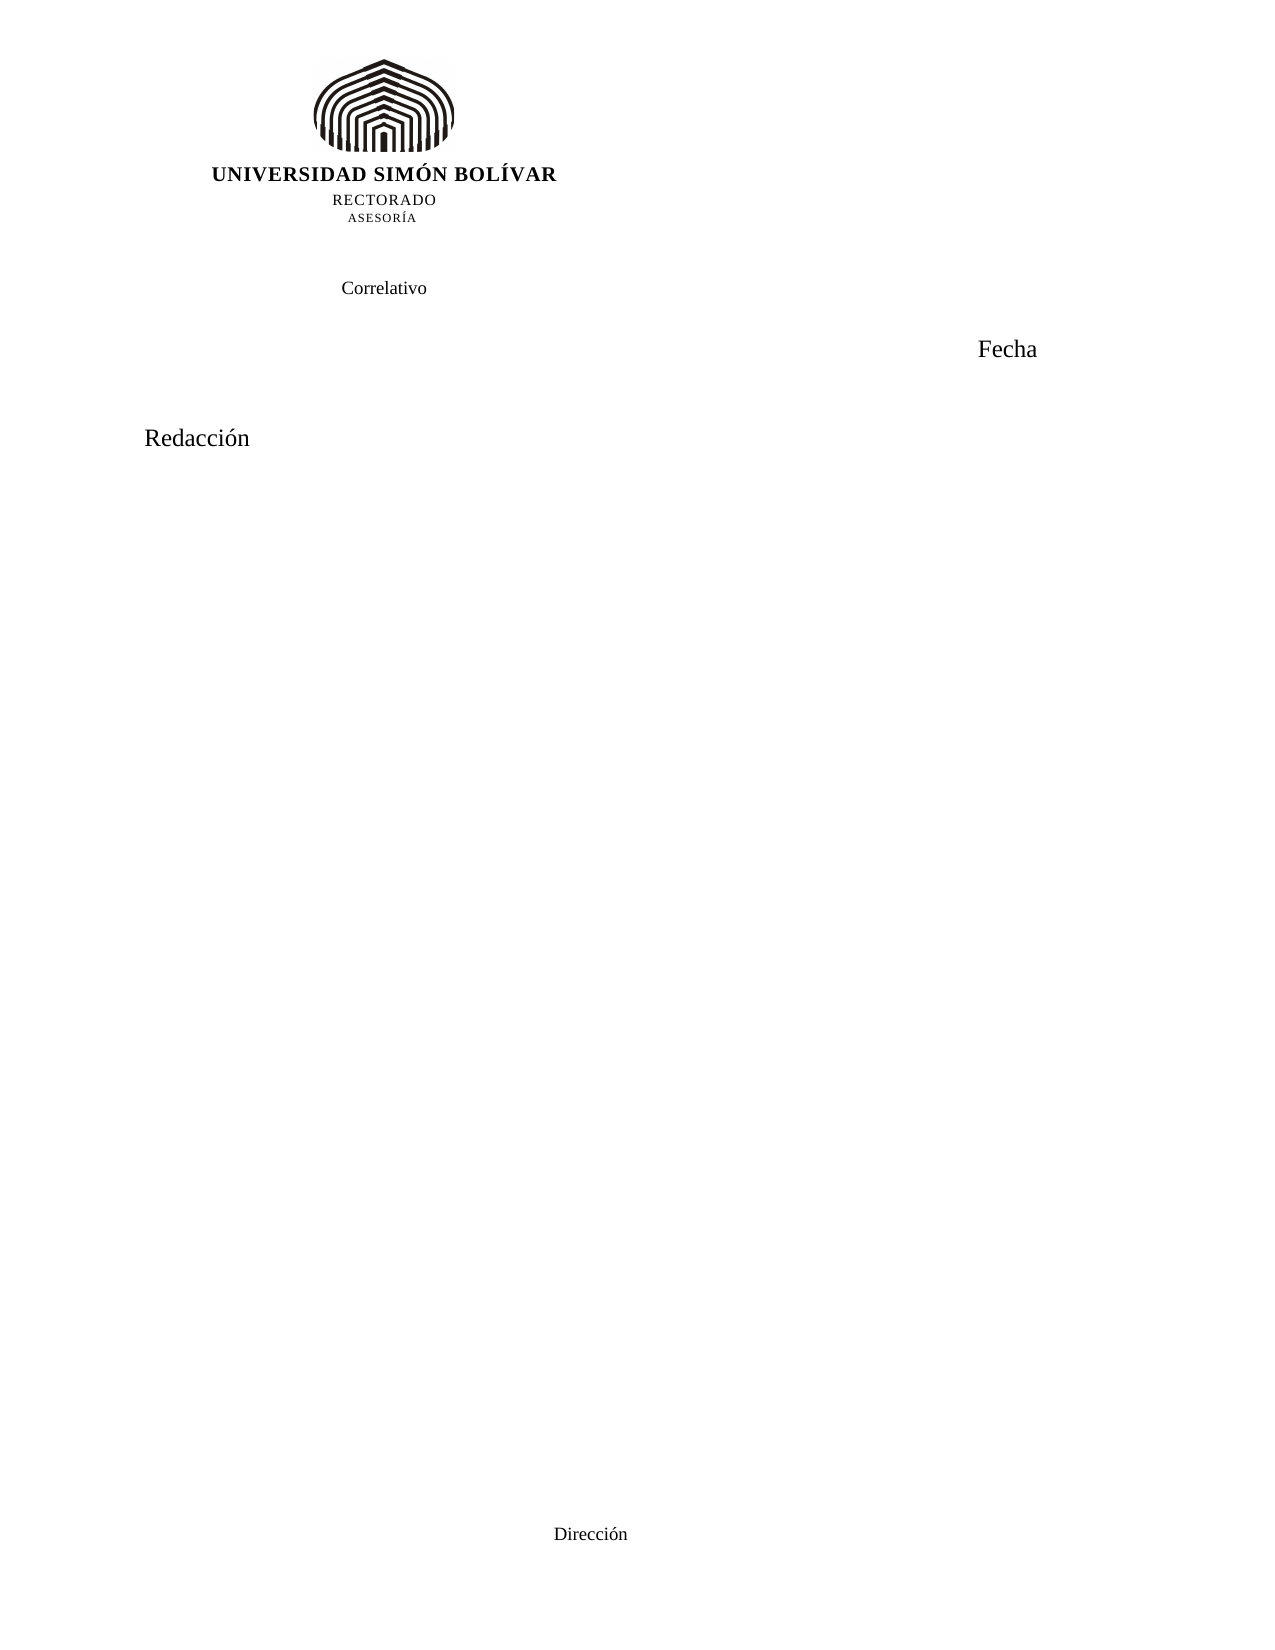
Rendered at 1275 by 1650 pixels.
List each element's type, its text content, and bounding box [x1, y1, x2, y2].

table_header [473, 277, 635, 299]
table_header Redacción [133, 423, 1048, 1456]
table_header UNIVERSIDAD SIMÓN BOLÍVAR RECTORADO ASESORÍA [133, 59, 635, 265]
table_header Dirección [133, 1523, 1048, 1566]
table_header Fecha [635, 335, 1048, 363]
picture [313, 59, 455, 152]
table_header Correlativo [295, 277, 473, 299]
table_header [133, 277, 295, 299]
